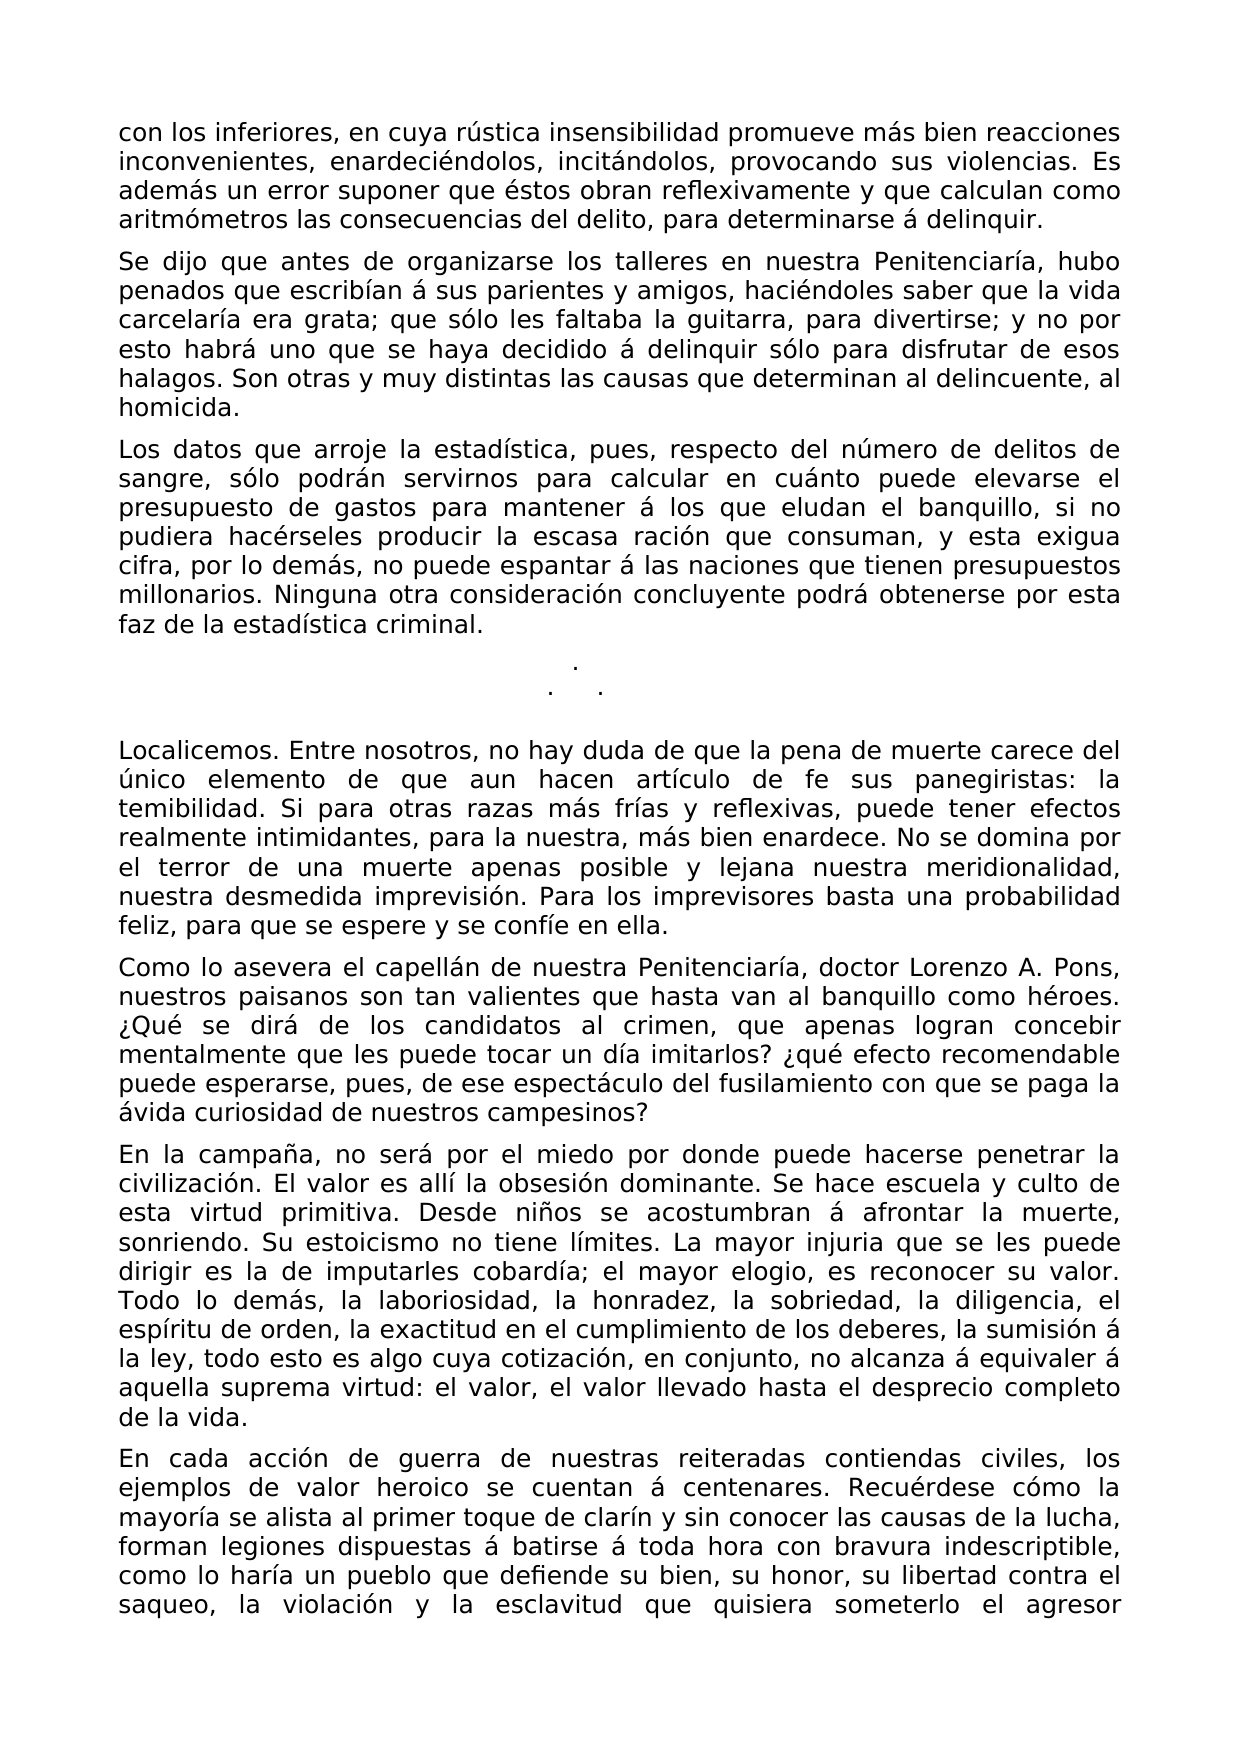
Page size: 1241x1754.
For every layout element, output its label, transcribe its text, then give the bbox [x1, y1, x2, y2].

text En la campaña, no será por el miedo por donde puede hacerse penetrar la civilización. El valor es allí la obsesión dominante. Se hace escuela y culto de esta virtud primitiva. Desde niños se acostumbran á afrontar la muerte, sonriendo. Su estoicismo no tiene límites. La mayor injuria que se les puede dirigir es la de imputarles cobardía; el mayor elogio, es reconocer su valor. Todo lo demás, la laboriosidad, la honradez, la sobriedad, la diligencia, el espíritu de orden, la exactitud en el cumplimiento de los deberes, la sumisión á la ley, todo esto es algo cuya cotización, en conjunto, no alcanza á equivaler á aquella suprema virtud: el valor, el valor llevado hasta el desprecio completo de la vida. [118, 1140, 1122, 1432]
text Se dijo que antes de organizarse los talleres en nuestra Penitenciaría, hubo penados que escribían á sus parientes y amigos, haciéndoles saber que la vida carcelaría era grata; que sólo les faltaba la guitarra, para divertirse; y no por esto habrá uno que se haya decidido á delinquir sólo para disfrutar de esos halagos. Son otras y muy distintas las causas que determinan al delincuente, al homicida. [118, 247, 1122, 422]
text Localicemos. Entre nosotros, no hay duda de que la pena de muerte carece del único elemento de que aun hacen artículo de fe sus panegiristas: la temibilidad. Si para otras razas más frías y reflexivas, puede tener efectos realmente intimidantes, para la nuestra, más bien enardece. No se domina por el terror de una muerte apenas posible y lejana nuestra meridionalidad, nuestra desmedida imprevisión. Para los imprevisores basta una probabilidad feliz, para que se espere y se confíe en ella. [118, 736, 1122, 940]
text En cada acción de guerra de nuestras reiteradas contiendas civiles, los ejemplos de valor heroico se cuentan á centenares. Recuérdese cómo la mayoría se alista al primer toque de clarín y sin conocer las causas de la lucha, forman legiones dispuestas á batirse á toda hora con bravura indescriptible, como lo haría un pueblo que defiende su bien, su honor, su libertad contra el saqueo, la violación y la esclavitud que quisiera someterlo el agresor [118, 1444, 1122, 1619]
text . . . [118, 651, 1122, 724]
text Los datos que arroje la estadística, pues, respecto del número de delitos de sangre, sólo podrán servirnos para calcular en cuánto puede elevarse el presupuesto de gastos para mantener á los que eludan el banquillo, si no pudiera hacérseles producir la escasa ración que consuman, y esta exigua cifra, por lo demás, no puede espantar á las naciones que tienen presupuestos millonarios. Ninguna otra consideración concluyente podrá obtenerse por esta faz de la estadística criminal. [118, 435, 1122, 639]
text con los inferiores, en cuya rústica insensibilidad promueve más bien reacciones inconvenientes, enardeciéndolos, incitándolos, provocando sus violencias. Es además un error suponer que éstos obran reflexivamente y que calculan como aritmómetros las consecuencias del delito, para determinarse á delinquir. [118, 118, 1122, 235]
text Como lo asevera el capellán de nuestra Penitenciaría, doctor Lorenzo A. Pons, nuestros paisanos son tan valientes que hasta van al banquillo como héroes. ¿Qué se dirá de los candidatos al crimen, que apenas logran concebir mentalmente que les puede tocar un día imitarlos? ¿qué efecto recomendable puede esperarse, pues, de ese espectáculo del fusilamiento con que se paga la ávida curiosidad de nuestros campesinos? [118, 953, 1122, 1128]
